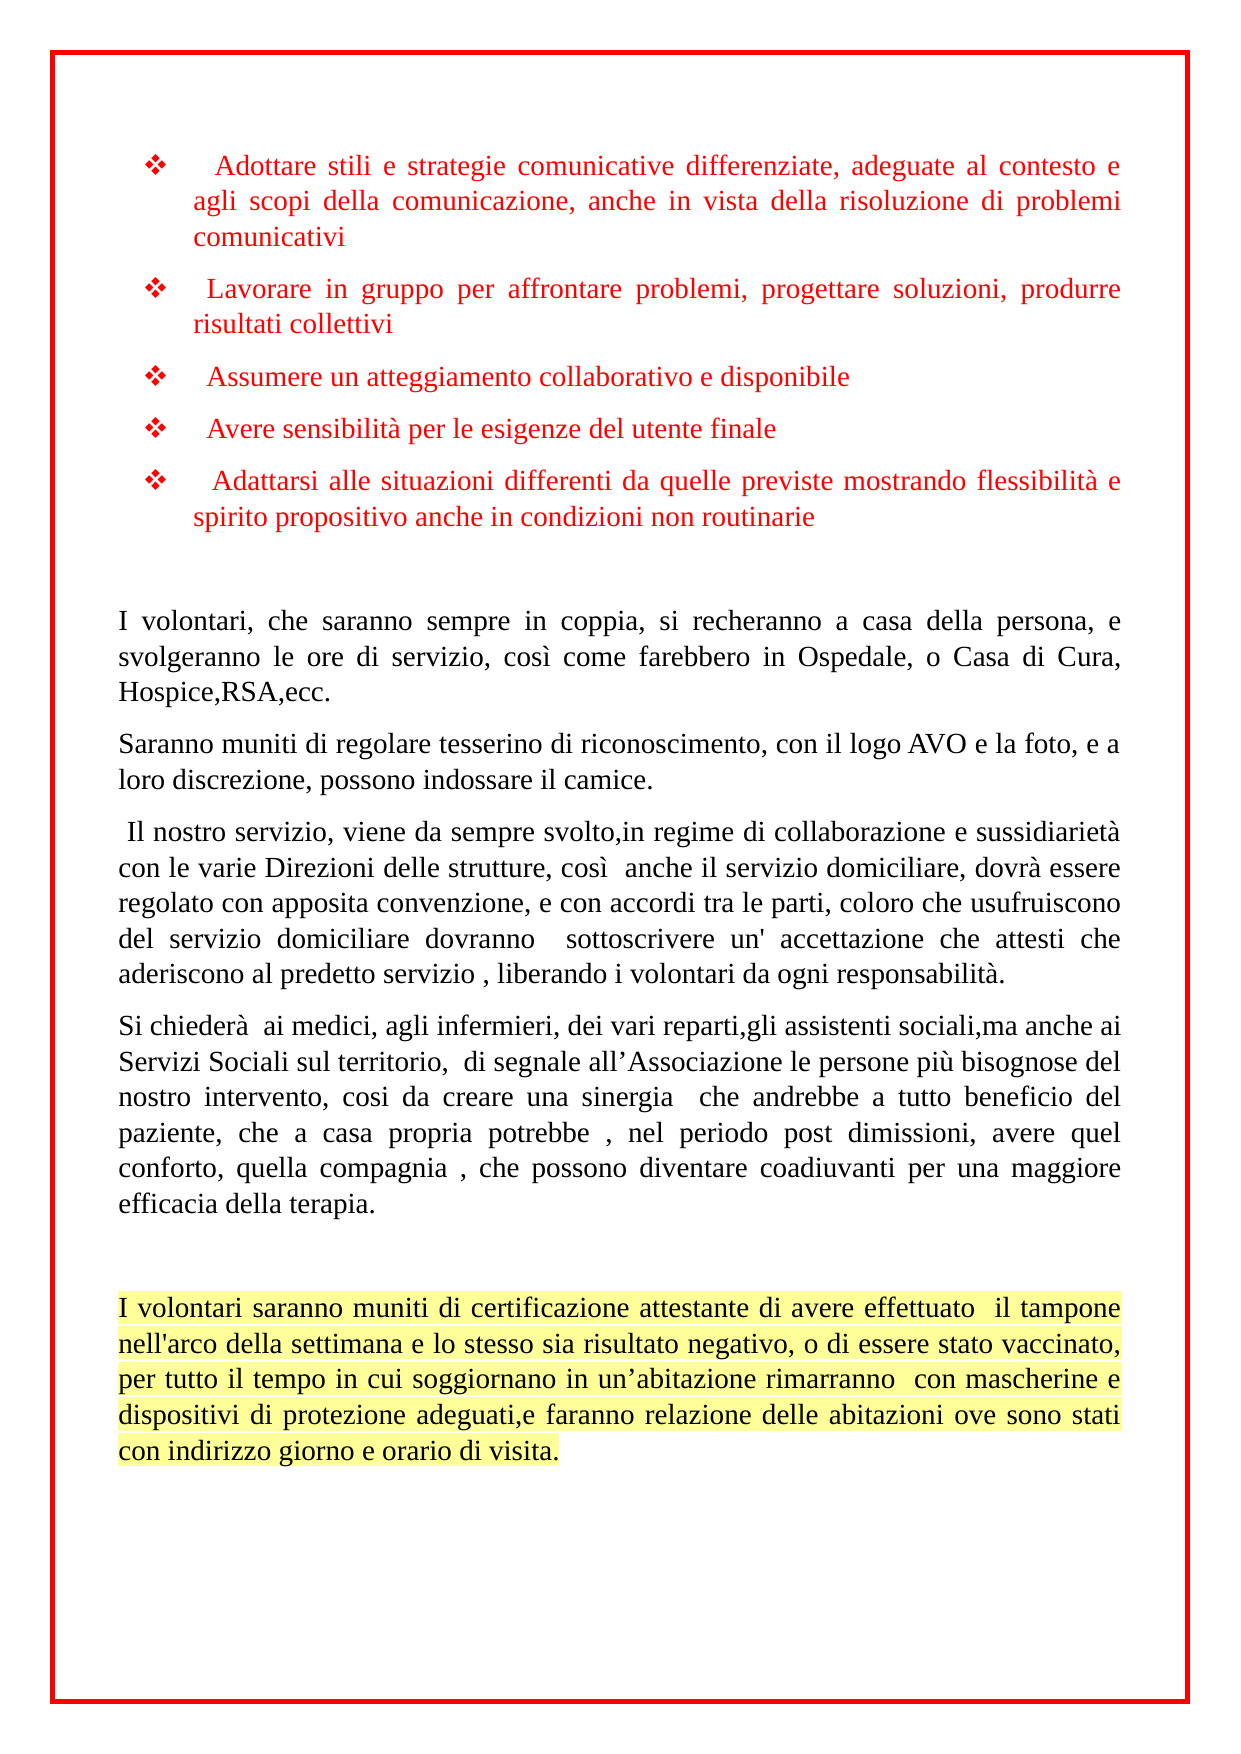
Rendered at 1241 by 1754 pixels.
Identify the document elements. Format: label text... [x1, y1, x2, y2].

text Saranno muniti di regolare tesserino di riconoscimento, con il logo AVO e la foto, e a loro discrezione, possono indossare il camice. [118, 727, 1122, 796]
text Il nostro servizio, viene da sempre svolto,in regime di collaborazione e sussidiarietà con le varie Direzioni delle strutture, così anche il servizio domiciliare, dovrà essere regolato con apposita convenzione, e con accordi tra le parti, coloro che usufruiscono del servizio domiciliare dovranno sottoscrivere un' accettazione che attesti che aderiscono al predetto servizio , liberando i volontari da ogni responsabilità. [118, 814, 1122, 990]
text I volontari, che saranno sempre in coppia, si recheranno a casa della persona, e svolgeranno le ore di servizio, così come farebbero in Ospedale, o Casa di Cura, Hospice,RSA,ecc. [118, 603, 1122, 708]
list Lavorare in gruppo per affrontare problemi, progettare soluzioni, produrre risultati collettivi [156, 271, 1122, 340]
text I volontari saranno muniti di certificazione attestante di avere effettuato il tampone nell'arco della settimana e lo stesso sia risultato negativo, o di essere stato vaccinato, per tutto il tempo in cui soggiornano in un’abitazione rimarranno con mascherine e dispositivi di protezione adeguati,e faranno relazione delle abitazioni ove sono stati con indirizzo giorno e orario di visita. [118, 1291, 1122, 1466]
list Assumere un atteggiamento collaborativo e disponibile [156, 359, 1122, 392]
text Si chiederà ai medici, agli infermieri, dei vari reparti,gli assistenti sociali,ma anche ai Servizi Sociali sul territorio, di segnale all’Associazione le persone più bisognose del nostro intervento, cosi da creare una sinergia che andrebbe a tutto beneficio del paziente, che a casa propria potrebbe , nel periodo post dimissioni, avere quel conforto, quella compagnia , che possono diventare coadiuvanti per una maggiore efficacia della terapia. [118, 1008, 1122, 1220]
list Adottare stili e strategie comunicative differenziate, adeguate al contesto e agli scopi della comunicazione, anche in vista della risoluzione di problemi comunicativi [156, 148, 1122, 252]
list Avere sensibilità per le esigenze del utente finale [156, 411, 1122, 445]
list Adattarsi alle situazioni differenti da quelle previste mostrando flessibilità e spirito propositivo anche in condizioni non routinarie [156, 463, 1122, 532]
